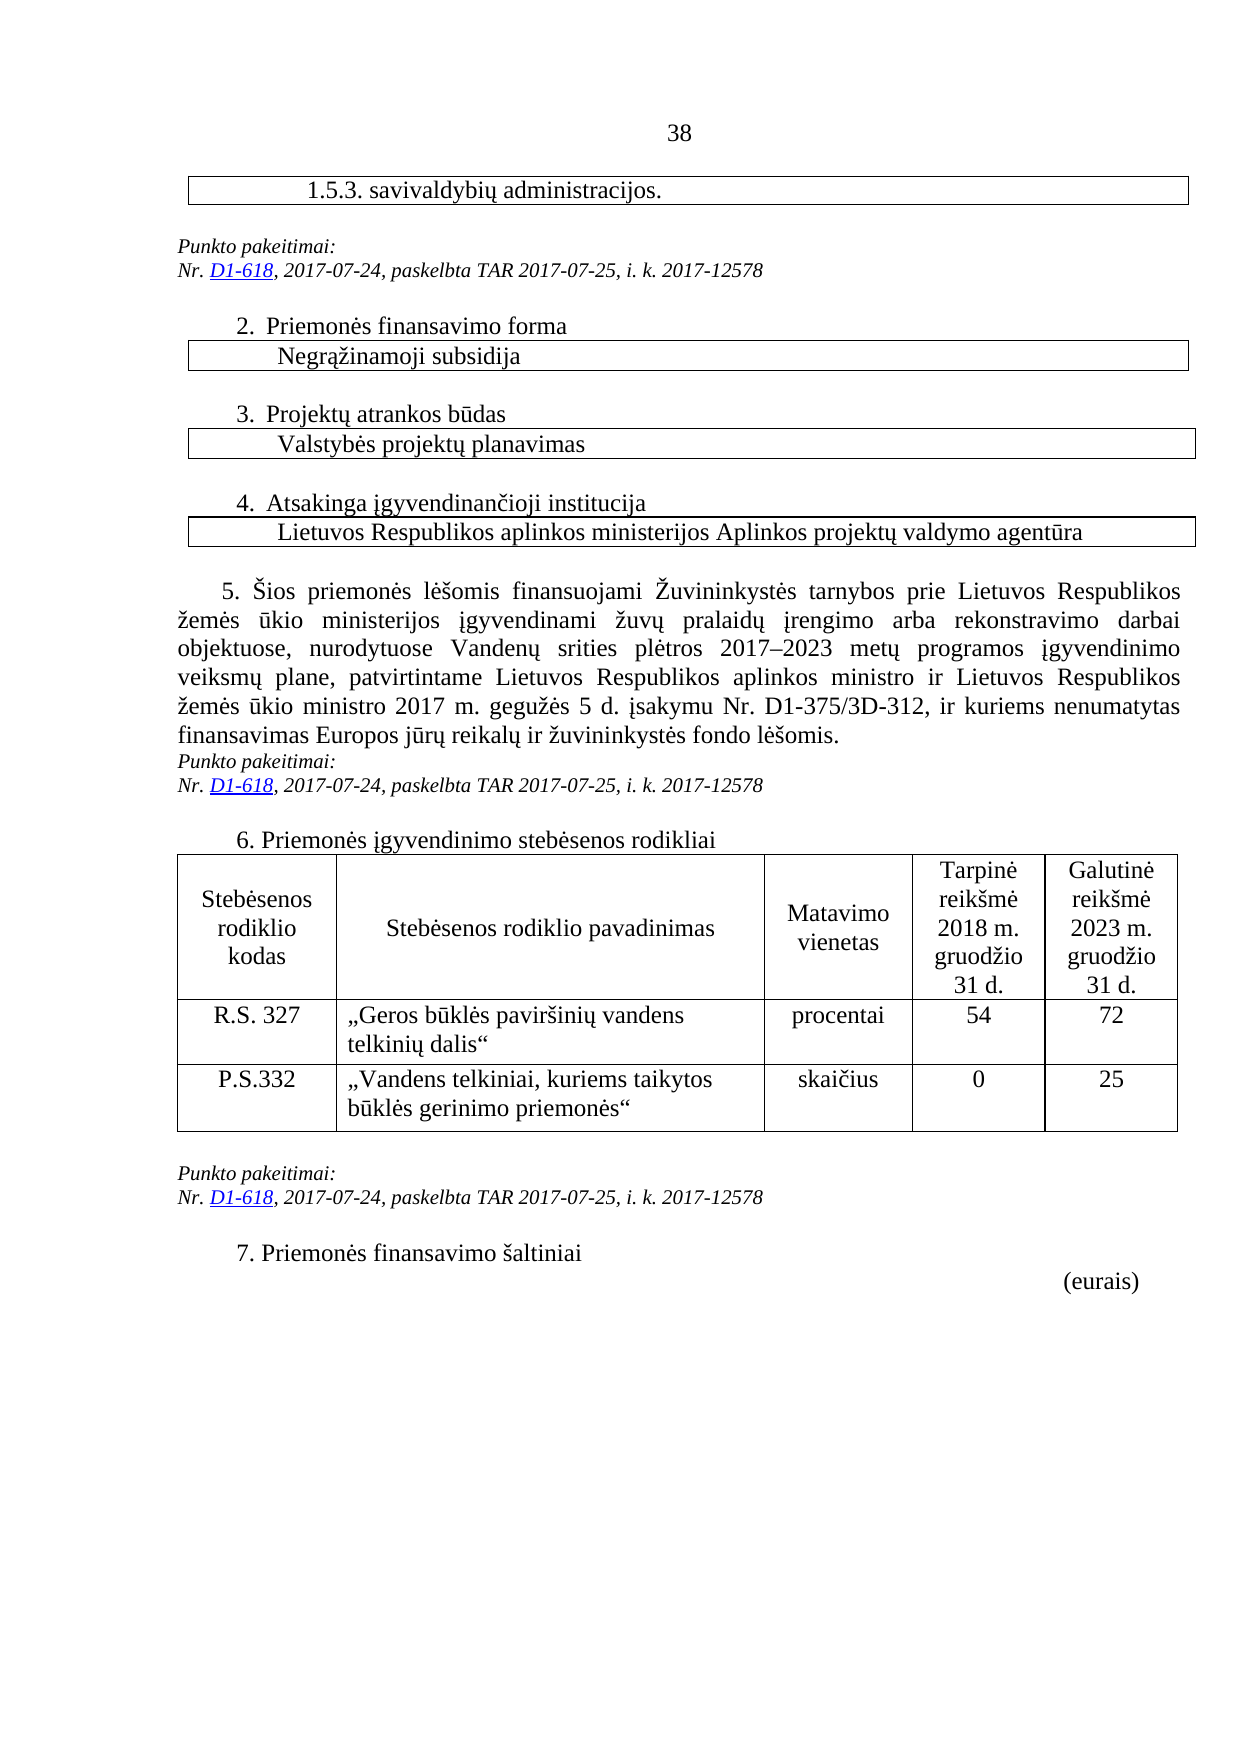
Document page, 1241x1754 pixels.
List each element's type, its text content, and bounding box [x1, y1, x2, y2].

table_header Tarpinė reikšmė 2018 m. gruodžio 31 d. [913, 855, 1044, 999]
table_cell skaičius [765, 1065, 912, 1131]
text 7. Priemonės finansavimo šaltiniai [177, 1238, 1181, 1266]
text (eurais) [215, 1266, 1181, 1295]
text Punkto pakeitimai: [177, 1161, 1181, 1185]
text 3. Projektų atrankos būdas [236, 399, 1181, 428]
table_cell „Vandens telkiniai, kuriems taikytos būklės gerinimo priemonės“ [337, 1065, 764, 1131]
table_header Stebėsenos rodiklio pavadinimas [337, 855, 764, 999]
table_cell „Geros būklės paviršinių vandens telkinių dalis“ [337, 1000, 764, 1063]
text Punkto pakeitimai: [177, 748, 1181, 773]
table_header Matavimo vienetas [765, 855, 912, 999]
table_cell 1.5.3. savivaldybių administracijos. [189, 177, 1188, 204]
table_cell procentai [765, 1000, 912, 1063]
table_cell 0 [913, 1065, 1044, 1131]
table_header Valstybės projektų planavimas [189, 429, 1195, 458]
text Nr. D1-618, 2017-07-24, paskelbta TAR 2017-07-25, i. k. 2017-12578 [177, 773, 1181, 797]
text 5. Šios priemonės lėšomis finansuojami Žuvininkystės tarnybos prie Lietuvos Respublikos žemės ūkio ministerijos įgyvendinami žuvų pralaidų įrengimo arba rekonstravimo darbai objektuose, nurodytuose Vandenų srities plėtros 2017–2023 metų programos įgyvendinimo veiksmų plane, patvirtintame Lietuvos Respublikos aplinkos ministro ir Lietuvos Respublikos žemės ūkio ministro 2017 m. gegužės 5 d. įsakymu Nr. D1-375/3D-312, ir kuriems nenumatytas finansavimas Europos jūrų reikalų ir žuvininkystės fondo lėšomis. [177, 576, 1181, 748]
table_header Stebėsenos rodiklio kodas [178, 855, 336, 999]
text 4. Atsakinga įgyvendinančioji institucija [236, 488, 1181, 516]
table_header Lietuvos Respublikos aplinkos ministerijos Aplinkos projektų valdymo agentūra [189, 518, 1195, 546]
text Nr. D1-618, 2017-07-24, paskelbta TAR 2017-07-25, i. k. 2017-12578 [177, 258, 1181, 282]
text 6. Priemonės įgyvendinimo stebėsenos rodikliai [177, 825, 1181, 854]
table_cell 72 [1046, 1000, 1177, 1063]
table_header Galutinė reikšmė 2023 m. gruodžio 31 d. [1046, 855, 1177, 999]
text 2. Priemonės finansavimo forma [236, 311, 1181, 340]
table_cell 54 [913, 1000, 1044, 1063]
text Nr. D1-618, 2017-07-24, paskelbta TAR 2017-07-25, i. k. 2017-12578 [177, 1185, 1181, 1209]
table_cell P.S.332 [178, 1065, 336, 1131]
text Punkto pakeitimai: [177, 234, 1181, 258]
table_header Negrąžinamoji subsidija [189, 341, 1188, 369]
table_cell R.S. 327 [178, 1000, 336, 1063]
table_cell 25 [1046, 1065, 1177, 1131]
